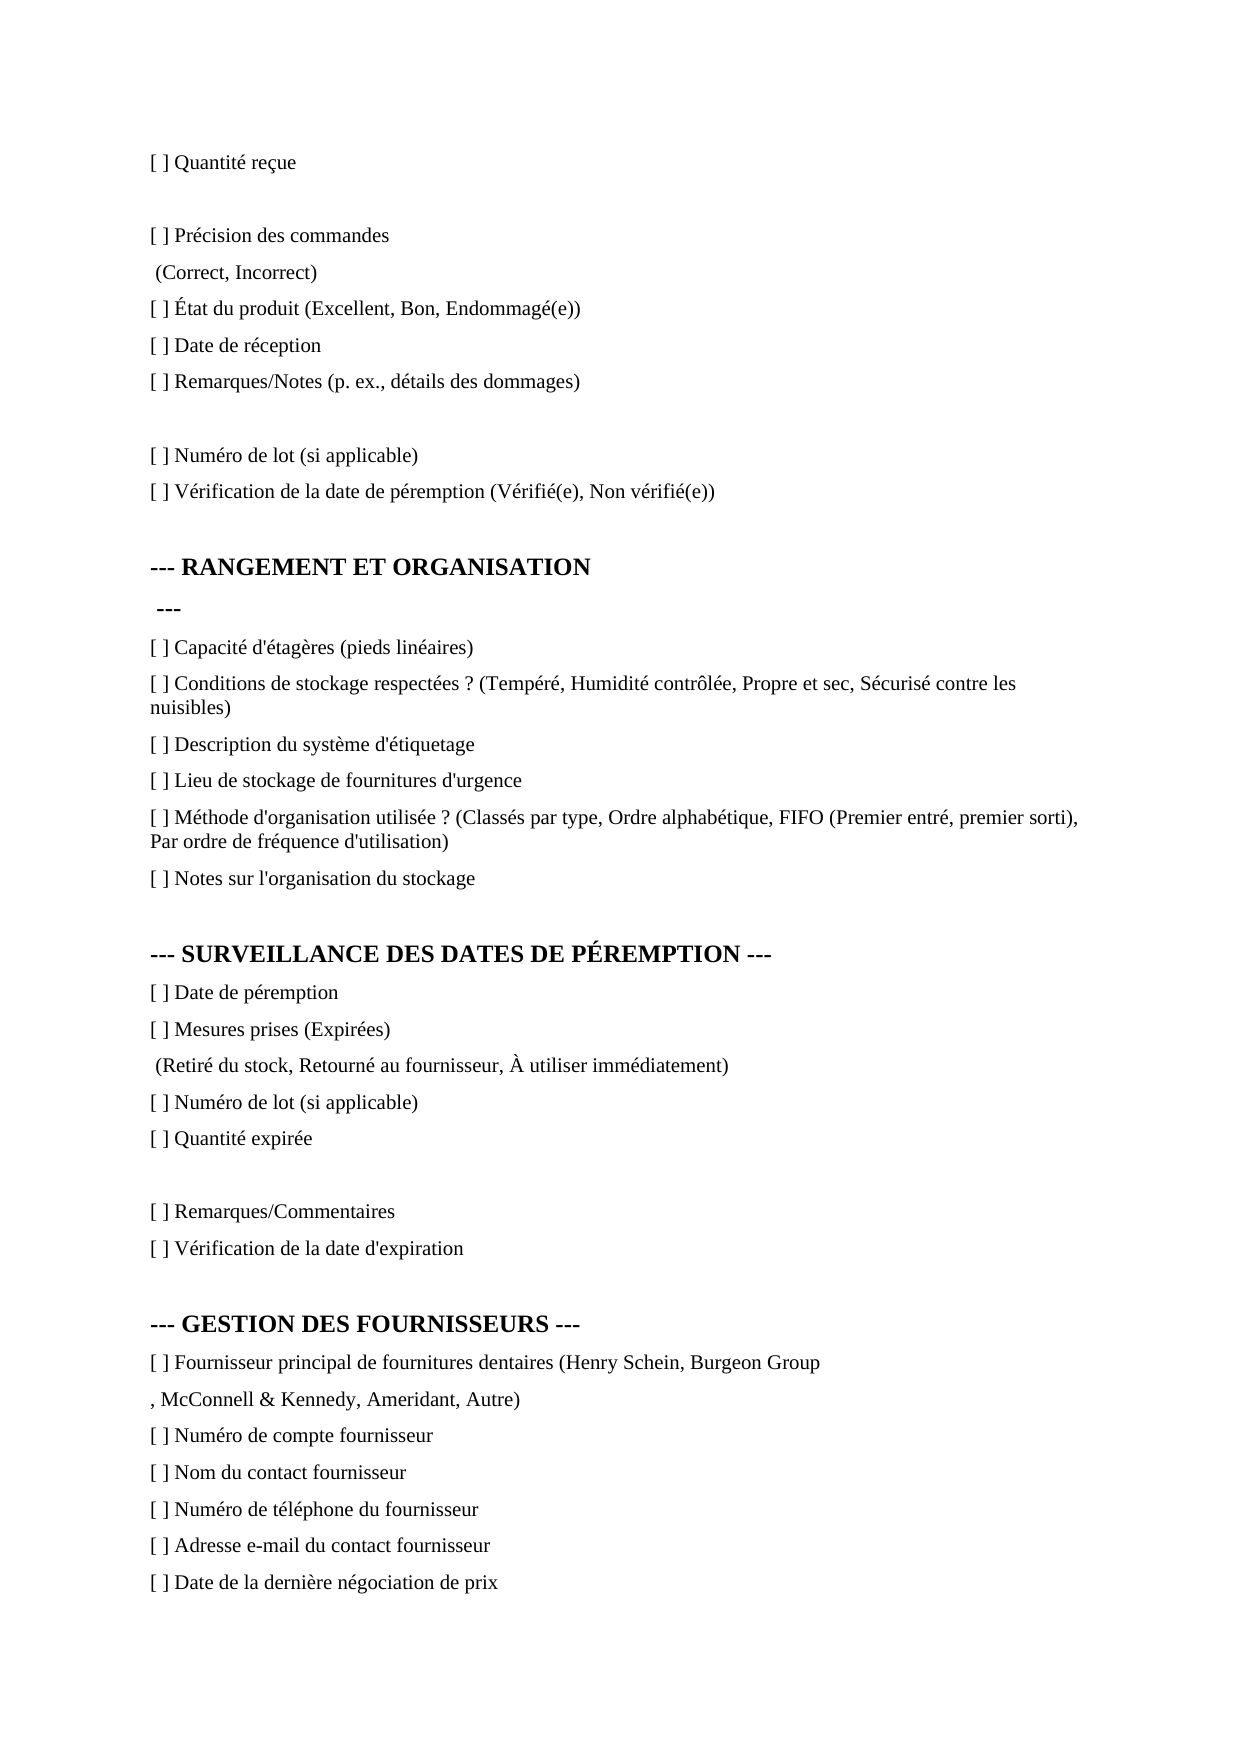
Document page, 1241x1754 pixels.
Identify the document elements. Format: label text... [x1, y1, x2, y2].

text [ ] Notes sur l'organisation du stockage [150, 866, 1090, 890]
text [ ] Numéro de lot (si applicable) [150, 1090, 1090, 1114]
text [ ] Numéro de lot (si applicable) [150, 442, 1090, 467]
text [ ] Capacité d'étagères (pieds linéaires) [150, 635, 1090, 659]
text [ ] Conditions de stockage respectées ? (Tempéré, Humidité contrôlée, Propre et sec, Sécurisé contre les nuisibles) [150, 671, 1090, 719]
text [ ] Adresse e-mail du contact fournisseur [150, 1533, 1090, 1557]
text --- [150, 593, 1090, 622]
text [ ] Lieu de stockage de fournitures d'urgence [150, 768, 1090, 792]
text [ ] Remarques/Notes (p. ex., détails des dommages) [150, 369, 1090, 393]
text [ ] Fournisseur principal de fournitures dentaires (Henry Schein, Burgeon Group [150, 1350, 1090, 1374]
text [ ] Vérification de la date de péremption (Vérifié(e), Non vérifié(e)) [150, 479, 1090, 503]
text [ ] Description du système d'étiquetage [150, 732, 1090, 756]
text [ ] Quantité reçue [150, 150, 1090, 174]
text [ ] Quantité expirée [150, 1126, 1090, 1150]
text [ ] Mesures prises (Expirées) [150, 1017, 1090, 1041]
text [ ] Date de la dernière négociation de prix [150, 1570, 1090, 1594]
text (Correct, Incorrect) [150, 260, 1090, 284]
text [ ] Méthode d'organisation utilisée ? (Classés par type, Ordre alphabétique, FIFO (Premier entré, premier sorti), Par ordre de fréquence d'utilisation) [150, 805, 1090, 853]
text (Retiré du stock, Retourné au fournisseur, À utiliser immédiatement) [150, 1053, 1090, 1077]
text [ ] Date de péremption [150, 980, 1090, 1004]
text [ ] Précision des commandes [150, 223, 1090, 247]
text [ ] Remarques/Commentaires [150, 1199, 1090, 1223]
text [ ] Vérification de la date d'expiration [150, 1236, 1090, 1260]
text , McConnell & Kennedy, Ameridant, Autre) [150, 1387, 1090, 1411]
text [ ] Numéro de téléphone du fournisseur [150, 1497, 1090, 1521]
text [ ] État du produit (Excellent, Bon, Endommagé(e)) [150, 296, 1090, 320]
text --- SURVEILLANCE DES DATES DE PÉREMPTION --- [150, 939, 1090, 967]
text [ ] Date de réception [150, 333, 1090, 357]
text [ ] Nom du contact fournisseur [150, 1460, 1090, 1484]
text [ ] Numéro de compte fournisseur [150, 1423, 1090, 1447]
text --- RANGEMENT ET ORGANISATION [150, 552, 1090, 581]
text --- GESTION DES FOURNISSEURS --- [150, 1309, 1090, 1338]
